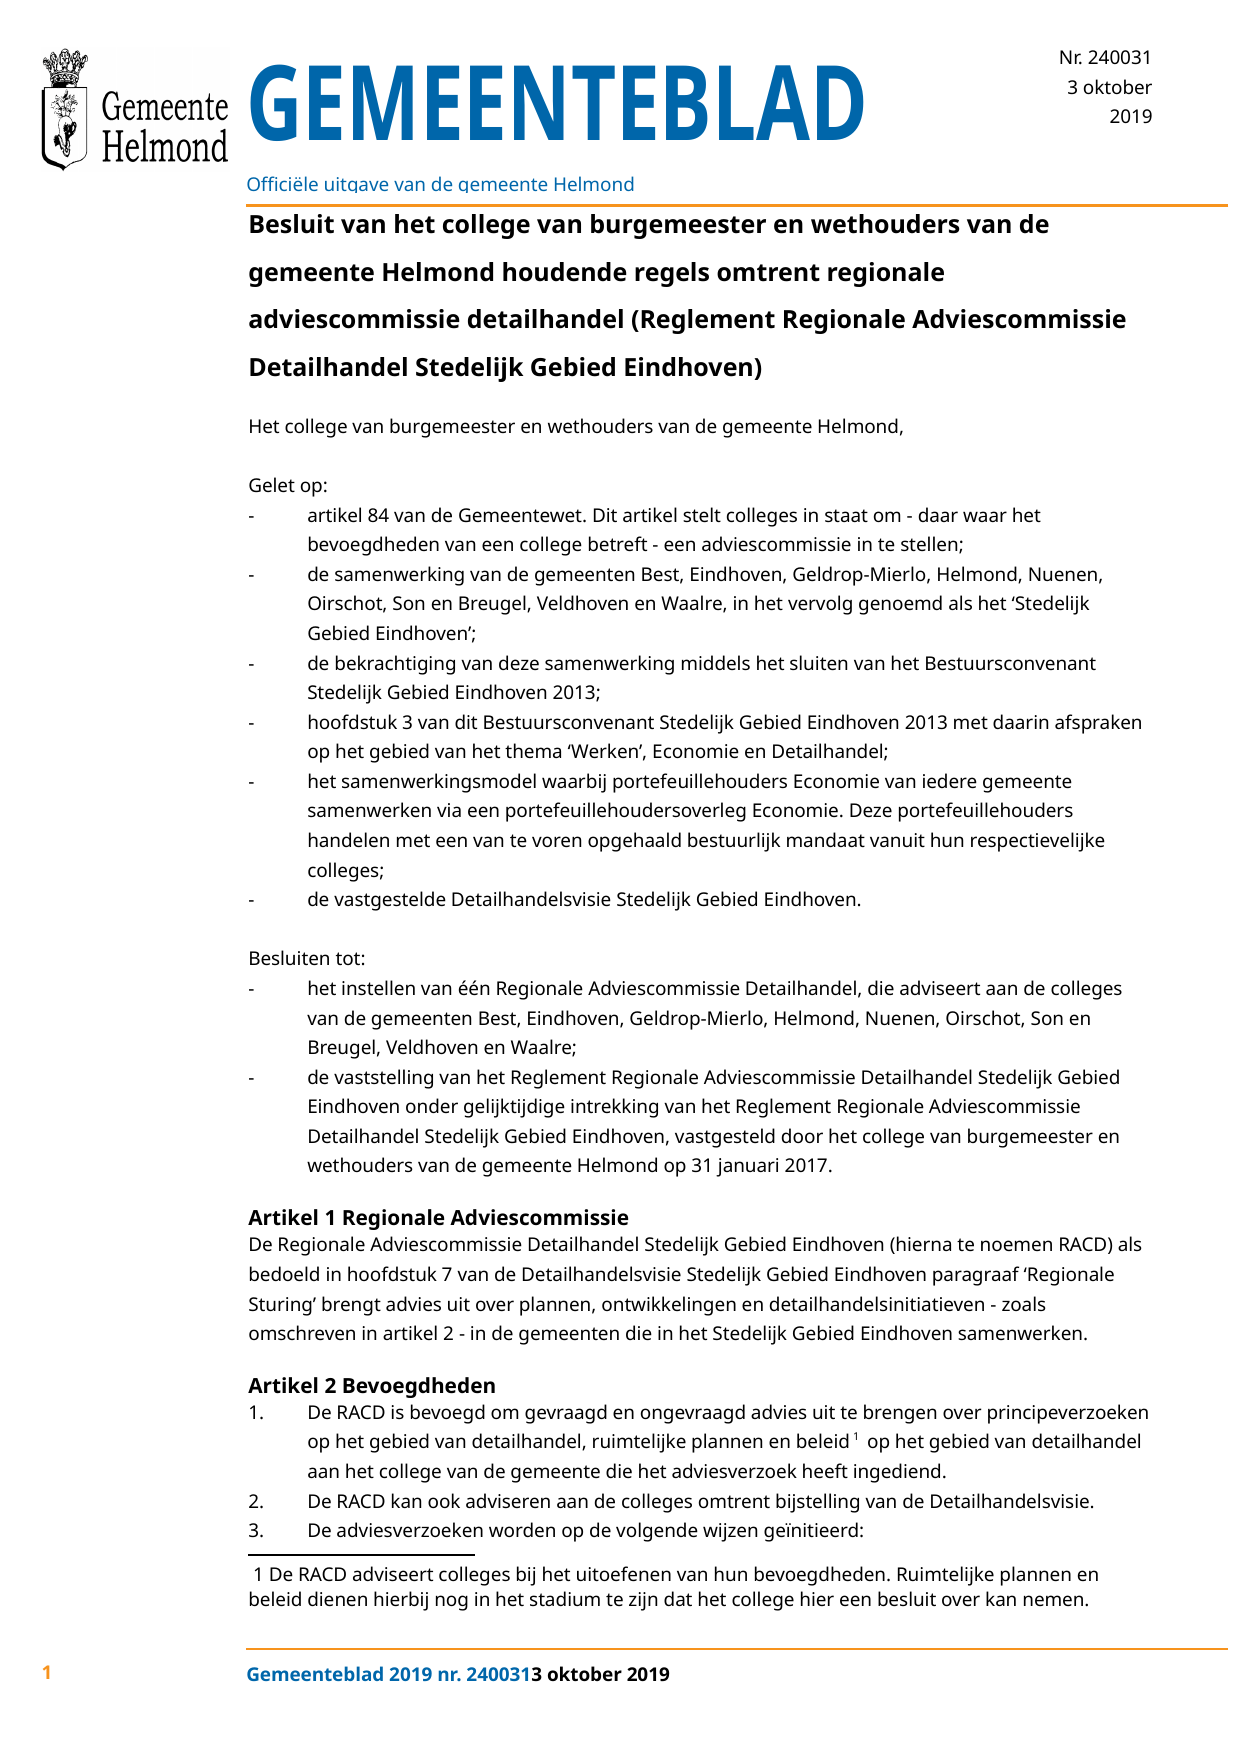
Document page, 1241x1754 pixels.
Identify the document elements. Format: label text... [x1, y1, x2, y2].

list hoofdstuk 3 van dit Bestuursconvenant Stedelijk Gebied Eindhoven 2013 met daarin afspraken op het gebied van het thema ‘Werken’, Economie en Detailhandel; [248, 709, 1152, 764]
text De Regionale Adviescommissie Detailhandel Stedelijk Gebied Eindhoven (hierna te noemen RACD) als bedoeld in hoofdstuk 7 van de Detailhandelsvisie Stedelijk Gebied Eindhoven paragraaf ‘Regionale Sturing’ brengt advies uit over plannen, ontwikkelingen en detailhandelsinitiatieven - zoals omschreven in artikel 2 - in de gemeenten die in het Stedelijk Gebied Eindhoven samenwerken. [248, 1232, 1152, 1346]
list het samenwerkingsmodel waarbij portefeuillehouders Economie van iedere gemeente samenwerken via een portefeuillehoudersoverleg Economie. Deze portefeuillehouders handelen met een van te voren opgehaald bestuurlijk mandaat vanuit hun respectievelijke colleges; [248, 768, 1152, 883]
text Artikel 2 Bevoegdheden [248, 1371, 1152, 1399]
list De RACD is bevoegd om gevraagd en ongevraagd advies uit te brengen over principeverzoeken op het gebied van detailhandel, ruimtelijke plannen en beleid op het gebied van detailhandel aan het college van de gemeente die het adviesverzoek heeft ingediend. [248, 1399, 1152, 1484]
list de vaststelling van het Reglement Regionale Adviescommissie Detailhandel Stedelijk Gebied Eindhoven onder gelijktijdige intrekking van het Reglement Regionale Adviescommissie Detailhandel Stedelijk Gebied Eindhoven, vastgesteld door het college van burgemeester en wethouders van de gemeente Helmond op 31 januari 2017. [248, 1064, 1152, 1178]
text Besluiten tot: [248, 946, 1152, 971]
list het instellen van één Regionale Adviescommissie Detailhandel, die adviseert aan de colleges van de gemeenten Best, Eindhoven, Geldrop-Mierlo, Helmond, Nuenen, Oirschot, Son en Breugel, Veldhoven en Waalre; [248, 975, 1152, 1060]
list De RACD kan ook adviseren aan de colleges omtrent bijstelling van de Detailhandelsvisie. [248, 1488, 1152, 1514]
list de samenwerking van de gemeenten Best, Eindhoven, Geldrop-Mierlo, Helmond, Nuenen, Oirschot, Son en Breugel, Veldhoven en Waalre, in het vervolg genoemd als het ‘Stedelijk Gebied Eindhoven’; [248, 561, 1152, 646]
text Gelet op: [248, 472, 1152, 498]
list De RACD adviseert colleges bij het uitoefenen van hun bevoegdheden. Ruimtelijke plannen en beleid dienen hierbij nog in het stadium te zijn dat het college hier een besluit over kan nemen. [248, 1561, 1152, 1612]
list de bekrachtiging van deze samenwerking middels het sluiten van het Bestuursconvenant Stedelijk Gebied Eindhoven 2013; [248, 650, 1152, 705]
text Het college van burgemeester en wethouders van de gemeente Helmond, [248, 413, 1152, 439]
list de vastgestelde Detailhandelsvisie Stedelijk Gebied Eindhoven. [248, 886, 1152, 912]
list De adviesverzoeken worden op de volgende wijzen geïnitieerd: [248, 1517, 1152, 1543]
picture [41, 47, 231, 172]
text Artikel 1 Regionale Adviescommissie [248, 1203, 1152, 1232]
text Besluit van het college van burgemeester en wethouders van de gemeente Helmond houdende regels omtrent regionale adviescommissie detailhandel (Reglement Regionale Adviescommissie Detailhandel Stedelijk Gebied Eindhoven) [248, 207, 1152, 384]
list artikel 84 van de Gemeentewet. Dit artikel stelt colleges in staat om - daar waar het bevoegdheden van een college betreft - een adviescommissie in te stellen; [248, 502, 1152, 557]
